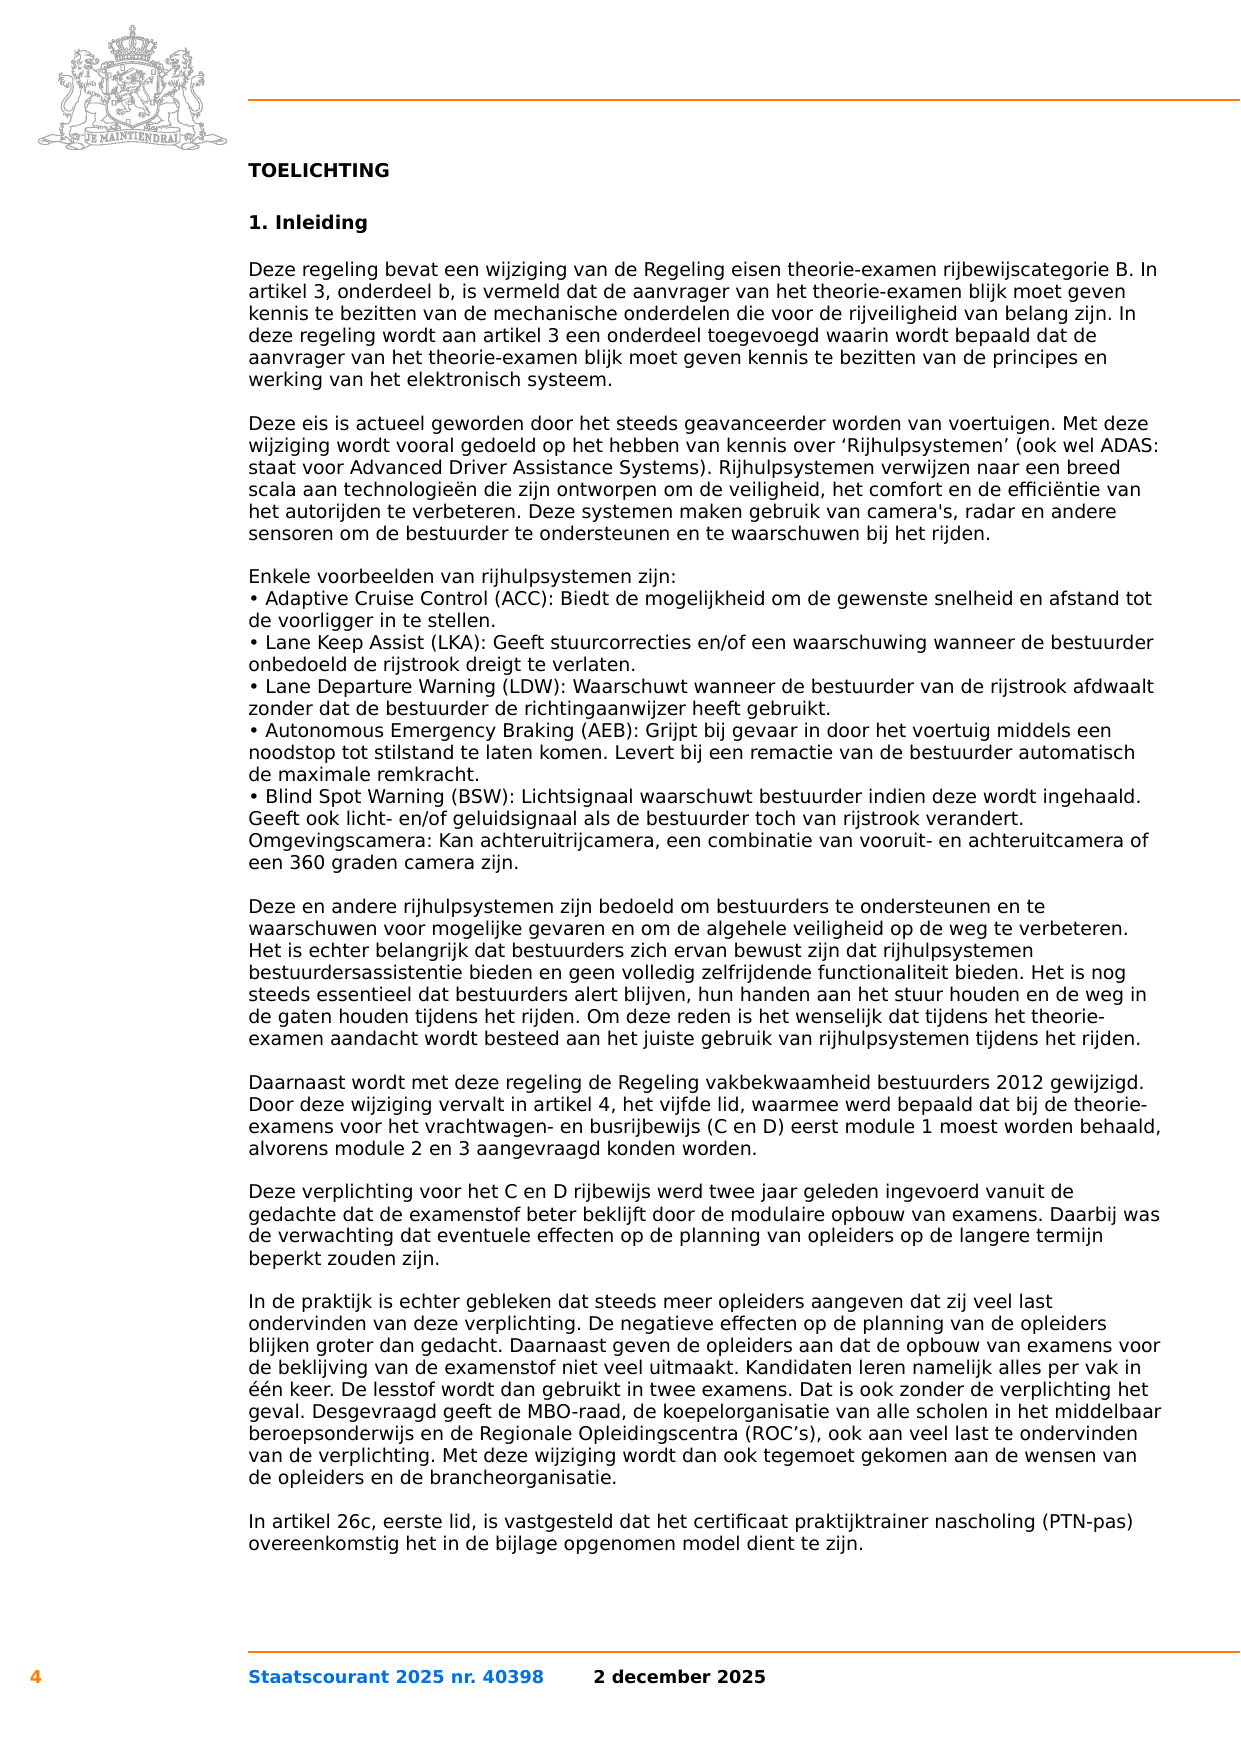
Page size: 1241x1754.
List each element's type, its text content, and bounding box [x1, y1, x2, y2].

text Deze en andere rijhulpsystemen zijn bedoeld om bestuurders te ondersteunen en te waarschuwen voor mogelijke gevaren en om de algehele veiligheid op de weg te verbeteren. Het is echter belangrijk dat bestuurders zich ervan bewust zijn dat rijhulpsystemen bestuurdersassistentie bieden en geen volledig zelfrijdende functionaliteit bieden. Het is nog steeds essentieel dat bestuurders alert blijven, hun handen aan het stuur houden en de weg in de gaten houden tijdens het rijden. Om deze reden is het wenselijk dat tijdens het theorie-examen aandacht wordt besteed aan het juiste gebruik van rijhulpsystemen tijdens het rijden. [248, 896, 1163, 1050]
text • Adaptive Cruise Control (ACC): Biedt de mogelijkheid om de gewenste snelheid en afstand tot de voorligger in te stellen. [248, 588, 1163, 632]
text Daarnaast wordt met deze regeling de Regeling vakbekwaamheid bestuurders 2012 gewijzigd. Door deze wijziging vervalt in artikel 4, het vijfde lid, waarmee werd bepaald dat bij de theorie-examens voor het vrachtwagen- en busrijbewijs (C en D) eerst module 1 moest worden behaald, alvorens module 2 en 3 aangevraagd konden worden. [248, 1072, 1163, 1159]
text • Autonomous Emergency Braking (AEB): Grijpt bij gevaar in door het voertuig middels een noodstop tot stilstand te laten komen. Levert bij een remactie van de bestuurder automatisch de maximale remkracht. [248, 720, 1163, 786]
text Deze regeling bevat een wijziging van de Regeling eisen theorie-examen rijbewijscategorie B. In artikel 3, onderdeel b, is vermeld dat de aanvrager van het theorie-examen blijk moet geven kennis te bezitten van de mechanische onderdelen die voor de rijveiligheid van belang zijn. In deze regeling wordt aan artikel 3 een onderdeel toegevoegd waarin wordt bepaald dat de aanvrager van het theorie-examen blijk moet geven kennis te bezitten van de principes en werking van het elektronisch systeem. [248, 259, 1163, 391]
subtitle TOELICHTING [248, 160, 1163, 182]
text In de praktijk is echter gebleken dat steeds meer opleiders aangeven dat zij veel last ondervinden van deze verplichting. De negatieve effecten op de planning van de opleiders blijken groter dan gedacht. Daarnaast geven de opleiders aan dat de opbouw van examens voor de beklijving van de examenstof niet veel uitmaakt. Kandidaten leren namelijk alles per vak in één keer. De lesstof wordt dan gebruikt in twee examens. Dat is ook zonder de verplichting het geval. Desgevraagd geeft de MBO-raad, de koepelorganisatie van alle scholen in het middelbaar beroepsonderwijs en de Regionale Opleidingscentra (ROC’s), ook aan veel last te ondervinden van de verplichting. Met deze wijziging wordt dan ook tegemoet gekomen aan de wensen van de opleiders en de brancheorganisatie. [248, 1291, 1163, 1489]
text Enkele voorbeelden van rijhulpsystemen zijn: [248, 566, 1163, 588]
text Deze eis is actueel geworden door het steeds geavanceerder worden van voertuigen. Met deze wijziging wordt vooral gedoeld op het hebben van kennis over ‘Rijhulpsystemen’ (ook wel ADAS: staat voor Advanced Driver Assistance Systems). Rijhulpsystemen verwijzen naar een breed scala aan technologieën die zijn ontworpen om de veiligheid, het comfort en de efficiëntie van het autorijden te verbeteren. Deze systemen maken gebruik van camera's, radar en andere sensoren om de bestuurder te ondersteunen en te waarschuwen bij het rijden. [248, 413, 1163, 544]
text • Blind Spot Warning (BSW): Lichtsignaal waarschuwt bestuurder indien deze wordt ingehaald. Geeft ook licht- en/of geluidsignaal als de bestuurder toch van rijstrook verandert. [248, 786, 1163, 830]
text • Lane Departure Warning (LDW): Waarschuwt wanneer de bestuurder van de rijstrook afdwaalt zonder dat de bestuurder de richtingaanwijzer heeft gebruikt. [248, 676, 1163, 720]
text • Lane Keep Assist (LKA): Geeft stuurcorrecties en/of een waarschuwing wanneer de bestuurder onbedoeld de rijstrook dreigt te verlaten. [248, 632, 1163, 676]
picture [38, 25, 227, 150]
text Deze verplichting voor het C en D rijbewijs werd twee jaar geleden ingevoerd vanuit de gedachte dat de examenstof beter beklijft door de modulaire opbouw van examens. Daarbij was de verwachting dat eventuele effecten op de planning van opleiders op de langere termijn beperkt zouden zijn. [248, 1181, 1163, 1269]
text In artikel 26c, eerste lid, is vastgesteld dat het certificaat praktijktrainer nascholing (PTN-pas) overeenkomstig het in de bijlage opgenomen model dient te zijn. [248, 1511, 1163, 1555]
text Omgevingscamera: Kan achteruitrijcamera, een combinatie van vooruit- en achteruitcamera of een 360 graden camera zijn. [248, 830, 1163, 874]
subtitle 1. Inleiding [248, 212, 1163, 234]
